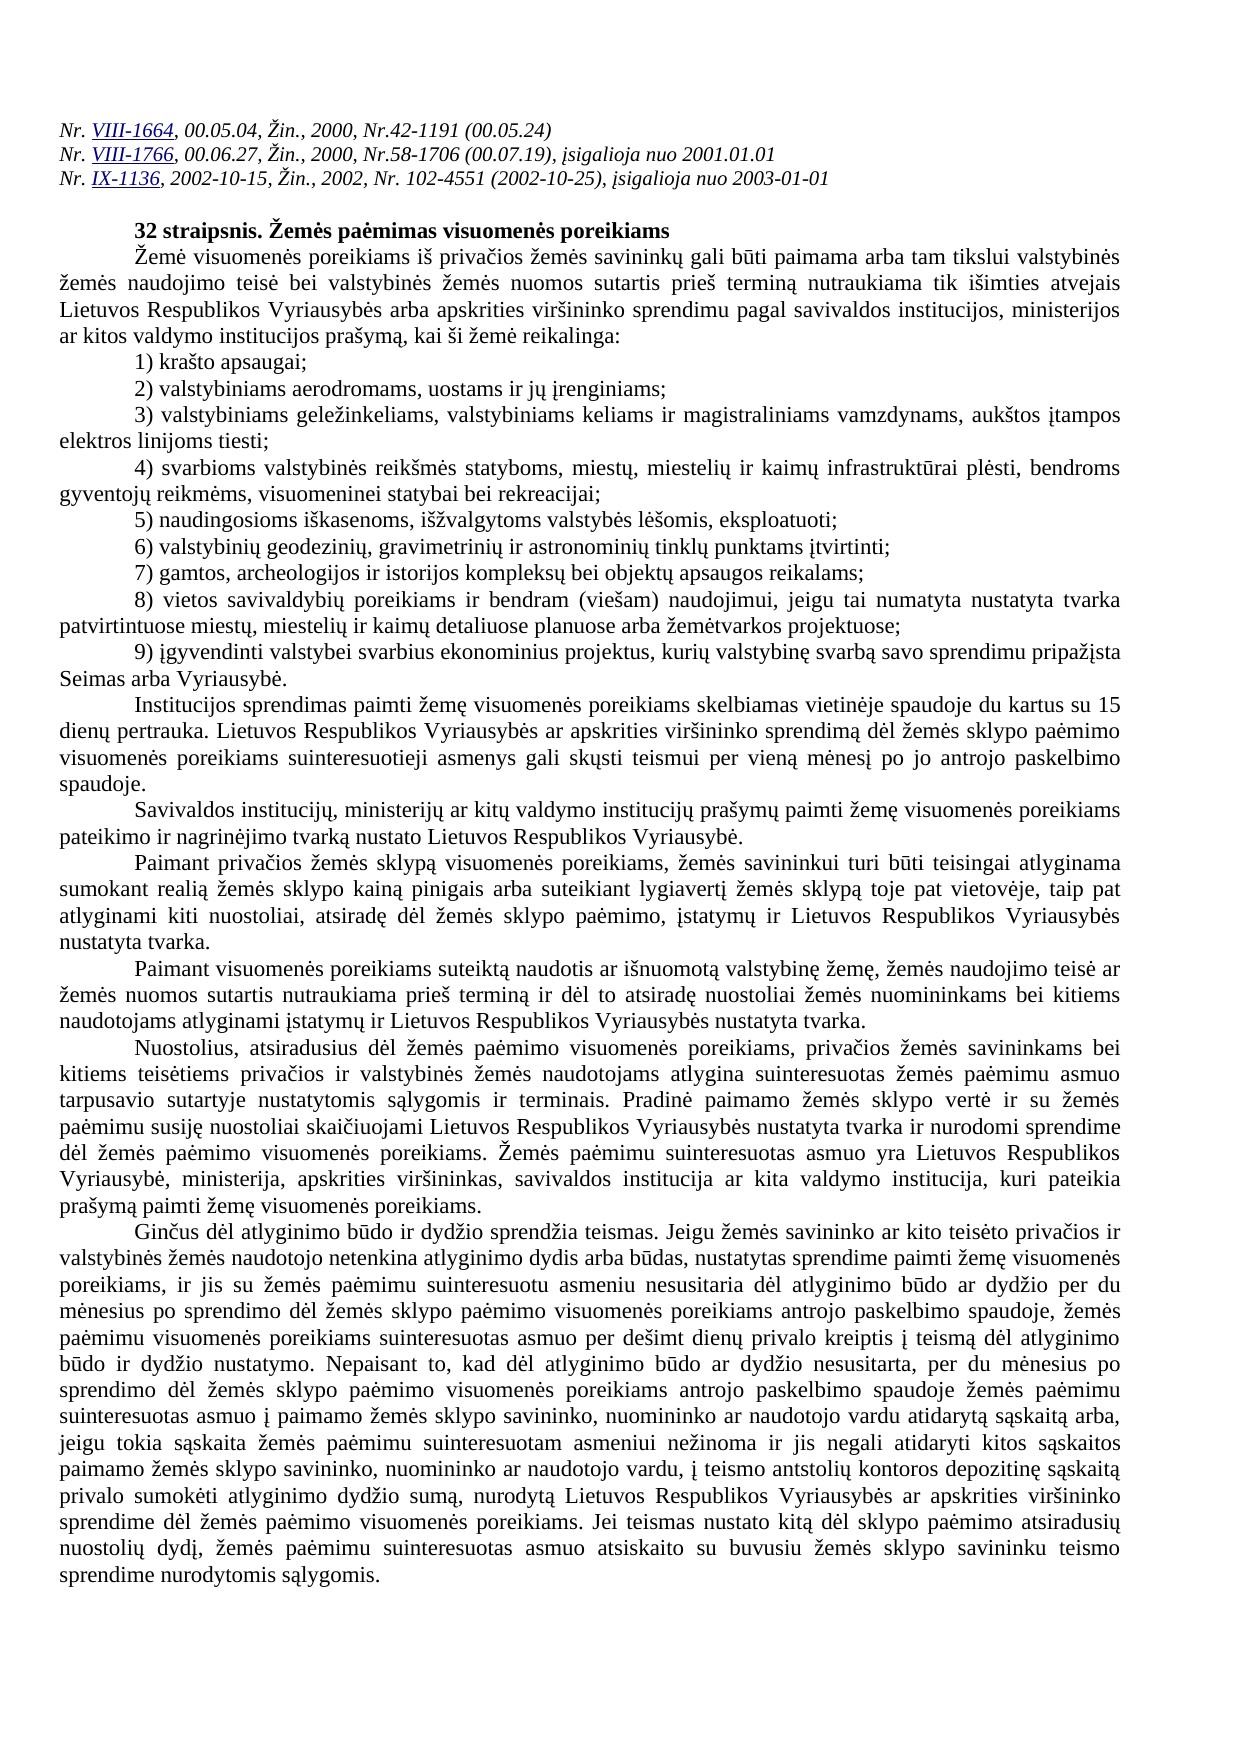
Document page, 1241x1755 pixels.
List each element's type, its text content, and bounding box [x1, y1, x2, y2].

text 3) valstybiniams geležinkeliams, valstybiniams keliams ir magistraliniams vamzdynams, aukštos įtampos elektros linijoms tiesti; [59, 401, 1122, 454]
text 9) įgyvendinti valstybei svarbius ekonominius projektus, kurių valstybinę svarbą savo sprendimu pripažįsta Seimas arba Vyriausybė. [59, 638, 1122, 691]
text Nr. VIII-1664, 00.05.04, Žin., 2000, Nr.42-1191 (00.05.24) [59, 118, 1122, 142]
text Nuostolius, atsiradusius dėl žemės paėmimo visuomenės poreikiams, privačios žemės savininkams bei kitiems teisėtiems privačios ir valstybinės žemės naudotojams atlygina suinteresuotas žemės paėmimu asmuo tarpusavio sutartyje nustatytomis sąlygomis ir terminais. Pradinė paimamo žemės sklypo vertė ir su žemės paėmimu susiję nuostoliai skaičiuojami Lietuvos Respublikos Vyriausybės nustatyta tvarka ir nurodomi sprendime dėl žemės paėmimo visuomenės poreikiams. Žemės paėmimu suinteresuotas asmuo yra Lietuvos Respublikos Vyriausybė, ministerija, apskrities viršininkas, savivaldos institucija ar kita valdymo institucija, kuri pateikia prašymą paimti žemę visuomenės poreikiams. [59, 1034, 1122, 1218]
text Nr. IX-1136, 2002-10-15, Žin., 2002, Nr. 102-4551 (2002-10-25), įsigalioja nuo 2003-01-01 [59, 166, 1122, 190]
text 7) gamtos, archeologijos ir istorijos kompleksų bei objektų apsaugos reikalams; [59, 559, 1122, 586]
text Paimant privačios žemės sklypą visuomenės poreikiams, žemės savininkui turi būti teisingai atlyginama sumokant realią žemės sklypo kainą pinigais arba suteikiant lygiavertį žemės sklypą toje pat vietovėje, taip pat atlyginami kiti nuostoliai, atsiradę dėl žemės sklypo paėmimo, įstatymų ir Lietuvos Respublikos Vyriausybės nustatyta tvarka. [59, 849, 1122, 954]
text 4) svarbioms valstybinės reikšmės statyboms, miestų, miestelių ir kaimų infrastruktūrai plėsti, bendroms gyventojų reikmėms, visuomeninei statybai bei rekreacijai; [59, 454, 1122, 507]
text 2) valstybiniams aerodromams, uostams ir jų įrenginiams; [59, 375, 1122, 401]
text Savivaldos institucijų, ministerijų ar kitų valdymo institucijų prašymų paimti žemę visuomenės poreikiams pateikimo ir nagrinėjimo tvarką nustato Lietuvos Respublikos Vyriausybė. [59, 796, 1122, 849]
text Žemė visuomenės poreikiams iš privačios žemės savininkų gali būti paimama arba tam tikslui valstybinės žemės naudojimo teisė bei valstybinės žemės nuomos sutartis prieš terminą nutraukiama tik išimties atvejais Lietuvos Respublikos Vyriausybės arba apskrities viršininko sprendimu pagal savivaldos institucijos, ministerijos ar kitos valdymo institucijos prašymą, kai ši žemė reikalinga: [59, 243, 1122, 348]
text 1) krašto apsaugai; [59, 348, 1122, 375]
text Ginčus dėl atlyginimo būdo ir dydžio sprendžia teismas. Jeigu žemės savininko ar kito teisėto privačios ir valstybinės žemės naudotojo netenkina atlyginimo dydis arba būdas, nustatytas sprendime paimti žemę visuomenės poreikiams, ir jis su žemės paėmimu suinteresuotu asmeniu nesusitaria dėl atlyginimo būdo ar dydžio per du mėnesius po sprendimo dėl žemės sklypo paėmimo visuomenės poreikiams antrojo paskelbimo spaudoje, žemės paėmimu visuomenės poreikiams suinteresuotas asmuo per dešimt dienų privalo kreiptis į teismą dėl atlyginimo būdo ir dydžio nustatymo. Nepaisant to, kad dėl atlyginimo būdo ar dydžio nesusitarta, per du mėnesius po sprendimo dėl žemės sklypo paėmimo visuomenės poreikiams antrojo paskelbimo spaudoje žemės paėmimu suinteresuotas asmuo į paimamo žemės sklypo savininko, nuomininko ar naudotojo vardu atidarytą sąskaitą arba, jeigu tokia sąskaita žemės paėmimu suinteresuotam asmeniui nežinoma ir jis negali atidaryti kitos sąskaitos paimamo žemės sklypo savininko, nuomininko ar naudotojo vardu, į teismo antstolių kontoros depozitinę sąskaitą privalo sumokėti atlyginimo dydžio sumą, nurodytą Lietuvos Respublikos Vyriausybės ar apskrities viršininko sprendime dėl žemės paėmimo visuomenės poreikiams. Jei teismas nustato kitą dėl sklypo paėmimo atsiradusių nuostolių dydį, žemės paėmimu suinteresuotas asmuo atsiskaito su buvusiu žemės sklypo savininku teismo sprendime nurodytomis sąlygomis. [59, 1218, 1122, 1587]
text Paimant visuomenės poreikiams suteiktą naudotis ar išnuomotą valstybinę žemę, žemės naudojimo teisė ar žemės nuomos sutartis nutraukiama prieš terminą ir dėl to atsiradę nuostoliai žemės nuomininkams bei kitiems naudotojams atlyginami įstatymų ir Lietuvos Respublikos Vyriausybės nustatyta tvarka. [59, 954, 1122, 1034]
text 6) valstybinių geodezinių, gravimetrinių ir astronominių tinklų punktams įtvirtinti; [59, 533, 1122, 559]
text 32 straipsnis. Žemės paėmimas visuomenės poreikiams [59, 217, 1122, 243]
text Nr. VIII-1766, 00.06.27, Žin., 2000, Nr.58-1706 (00.07.19), įsigalioja nuo 2001.01.01 [59, 142, 1122, 166]
text Institucijos sprendimas paimti žemę visuomenės poreikiams skelbiamas vietinėje spaudoje du kartus su 15 dienų pertrauka. Lietuvos Respublikos Vyriausybės ar apskrities viršininko sprendimą dėl žemės sklypo paėmimo visuomenės poreikiams suinteresuotieji asmenys gali skųsti teismui per vieną mėnesį po jo antrojo paskelbimo spaudoje. [59, 691, 1122, 796]
text 5) naudingosioms iškasenoms, išžvalgytoms valstybės lėšomis, eksploatuoti; [59, 507, 1122, 533]
text 8) vietos savivaldybių poreikiams ir bendram (viešam) naudojimui, jeigu tai numatyta nustatyta tvarka patvirtintuose miestų, miestelių ir kaimų detaliuose planuose arba žemėtvarkos projektuose; [59, 586, 1122, 638]
